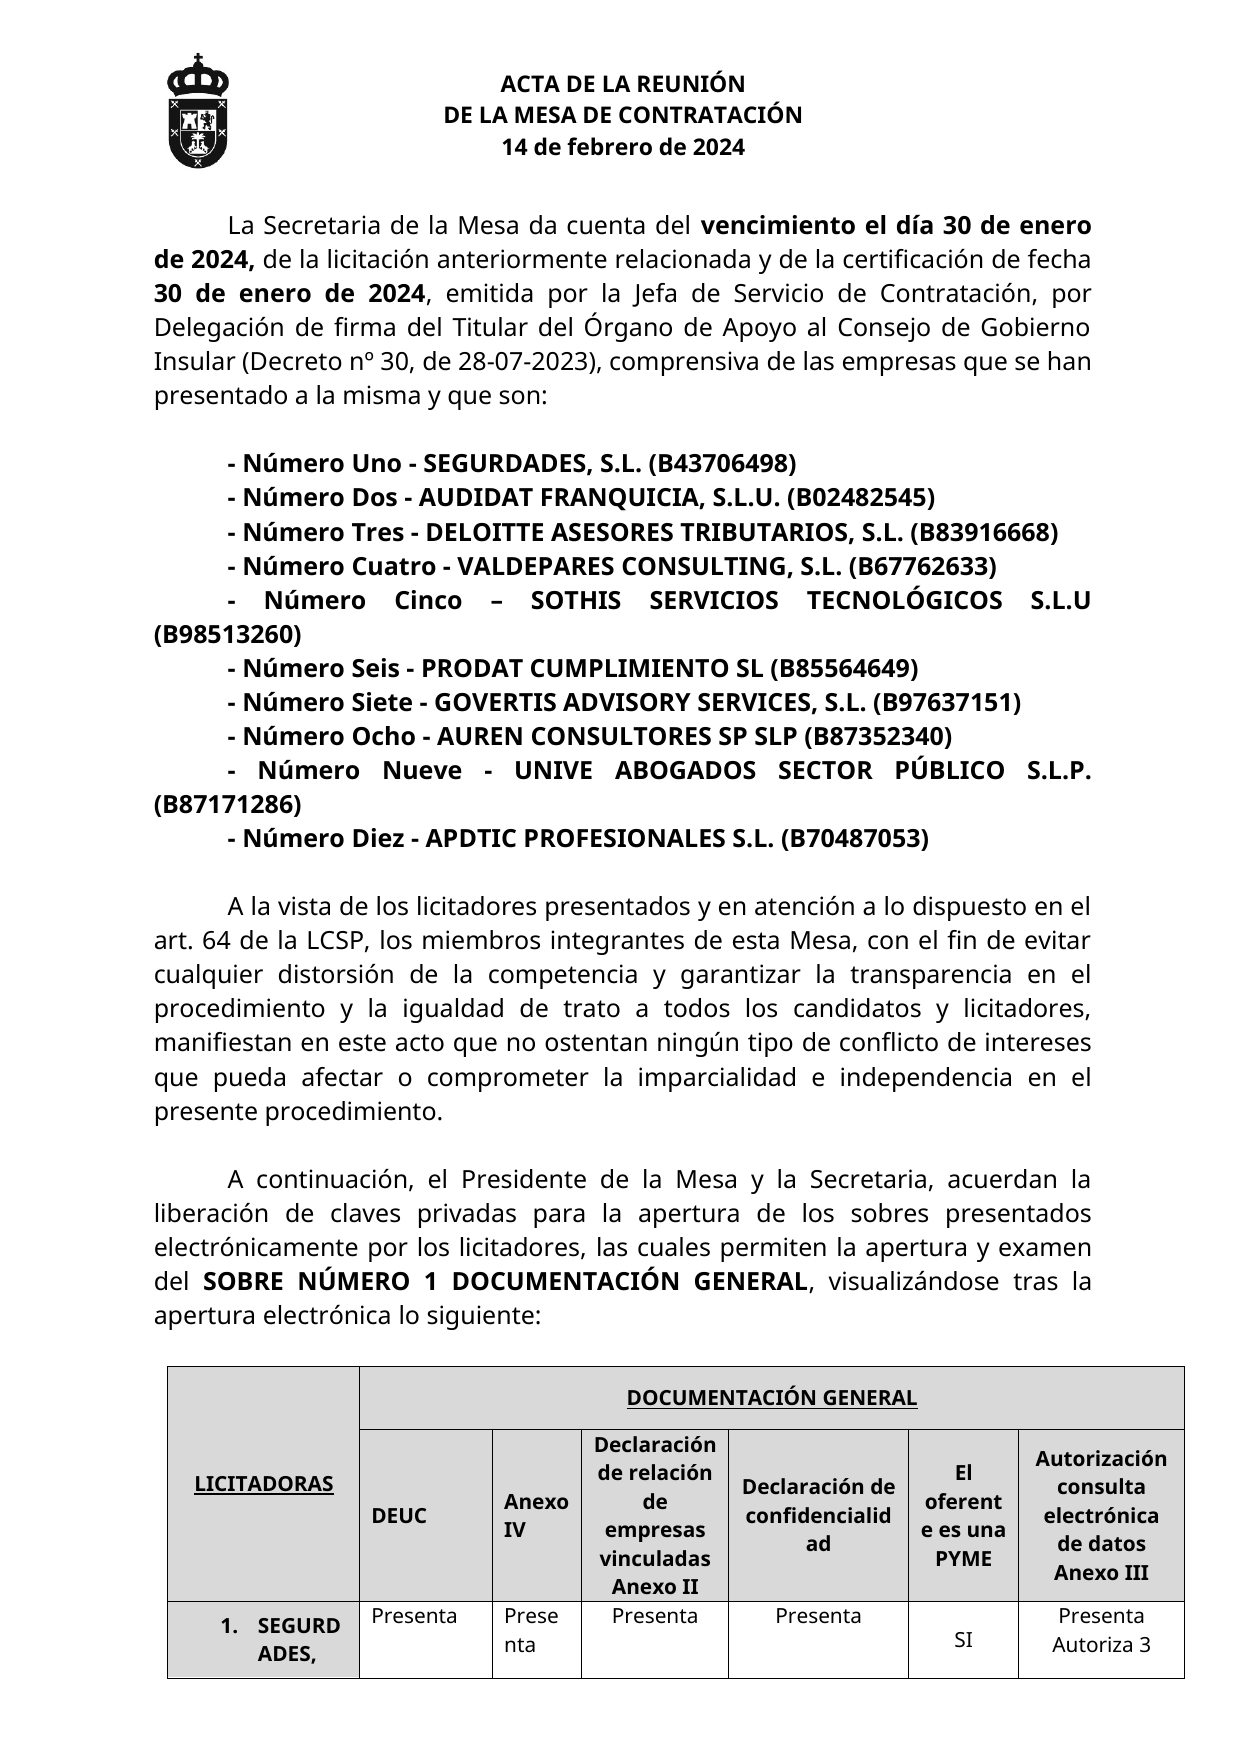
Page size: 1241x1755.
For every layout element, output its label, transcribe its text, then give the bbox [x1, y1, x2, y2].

table_cell Declaración de relación de empresas vinculadas Anexo II [582, 1430, 728, 1601]
table_cell Anexo IV [493, 1430, 581, 1601]
table_cell Declaración de confidencialidad [729, 1430, 908, 1601]
text - Número Tres - DELOITTE ASESORES TRIBUTARIOS, S.L. (B83916668) [153, 514, 1093, 548]
text La Secretaria de la Mesa da cuenta del vencimiento el día 30 de enero de 2024, de la licitación anteriormente relacionada y de la certificación de fecha 30 de enero de 2024, emitida por la Jefa de Servicio de Contratación, por Delegación de firma del Titular del Órgano de Apoyo al Consejo de Gobierno Insular (Decreto nº 30, de 28-07-2023), comprensiva de las empresas que se han presentado a la misma y que son: [153, 208, 1093, 412]
text - Número Cuatro - VALDEPARES CONSULTING, S.L. (B67762633) [153, 548, 1093, 582]
text - Número Cinco – SOTHIS SERVICIOS TECNOLÓGICOS S.L.U (B98513260) [153, 582, 1093, 650]
text - Número Nueve - UNIVE ABOGADOS SECTOR PÚBLICO S.L.P. (B87171286) [153, 753, 1093, 821]
table_cell Presenta [729, 1602, 908, 1677]
table_cell SI [909, 1602, 1018, 1677]
text - Número Seis - PRODAT CUMPLIMIENTO SL (B85564649) [153, 650, 1093, 684]
table_cell SEGURDADES, [168, 1602, 359, 1677]
table_cell Presenta [493, 1602, 581, 1677]
table_cell Presenta Autoriza 3 [1019, 1602, 1184, 1677]
text - Número Uno - SEGURDADES, S.L. (B43706498) [153, 446, 1093, 480]
table_cell El oferente es una PYME [909, 1430, 1018, 1601]
text - Número Siete - GOVERTIS ADVISORY SERVICES, S.L. (B97637151) [153, 684, 1093, 718]
text A la vista de los licitadores presentados y en atención a lo dispuesto en el art. 64 de la LCSP, los miembros integrantes de esta Mesa, con el fin de evitar cualquier distorsión de la competencia y garantizar la transparencia en el procedimiento y la igualdad de trato a todos los candidatos y licitadores, manifiestan en este acto que no ostentan ningún tipo de conflicto de intereses que pueda afectar o comprometer la imparcialidad e independencia en el presente procedimiento. [153, 889, 1093, 1127]
table_cell Autorización consulta electrónica de datos Anexo III [1019, 1430, 1184, 1601]
table_cell DEUC [360, 1430, 492, 1601]
text A continuación, el Presidente de la Mesa y la Secretaria, acuerdan la liberación de claves privadas para la apertura de los sobres presentados electrónicamente por los licitadores, las cuales permiten la apertura y examen del Sobre número 1 documentación general, visualizándose tras la apertura electrónica lo siguiente: [153, 1161, 1093, 1332]
table_header LICITADORAS [168, 1367, 359, 1601]
table_cell Presenta [582, 1602, 728, 1677]
text - Número Dos - AUDIDAT FRANQUICIA, S.L.U. (B02482545) [153, 480, 1093, 514]
table_cell Presenta [360, 1602, 492, 1677]
text - Número Diez - APDTIC PROFESIONALES S.L. (B70487053) [153, 821, 1093, 855]
table_header DOCUMENTACIÓN GENERAL [360, 1367, 1184, 1429]
text - Número Ocho - AUREN CONSULTORES SP SLP (B87352340) [153, 718, 1093, 753]
